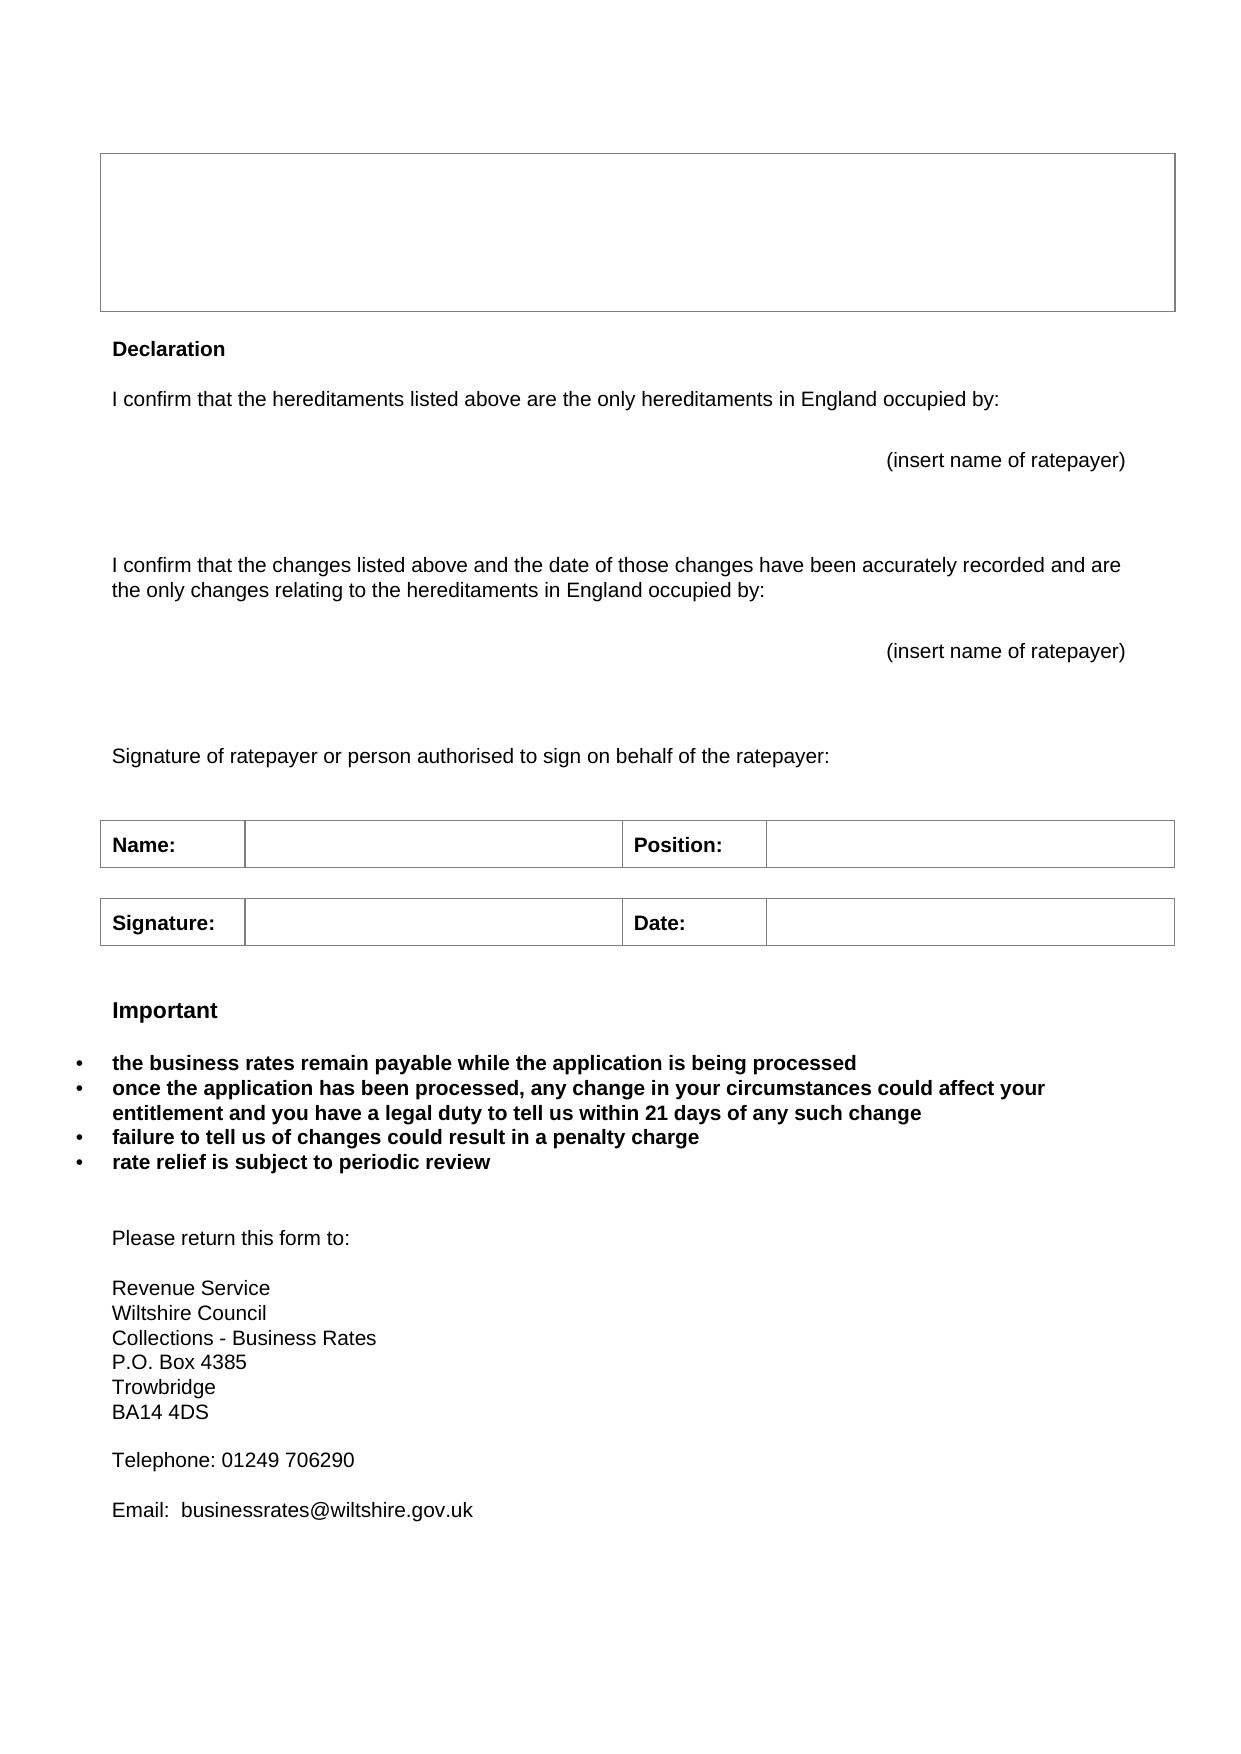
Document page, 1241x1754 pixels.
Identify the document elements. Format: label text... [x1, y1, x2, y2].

text Revenue Service [112, 1276, 1123, 1299]
table_cell [101, 868, 245, 897]
table_cell [622, 868, 766, 897]
text Telephone: 01249 706290 [112, 1448, 1123, 1472]
table_cell [766, 868, 1174, 897]
table_header Name: [101, 821, 244, 867]
table_cell Signature: [101, 899, 244, 945]
list rate relief is subject to periodic review [76, 1150, 1132, 1174]
table_cell [767, 899, 1174, 945]
text I confirm that the hereditaments listed above are the only hereditaments in England occupied by: [112, 387, 1123, 411]
table_header [101, 154, 1174, 311]
text P.O. Box 4385 [112, 1350, 1123, 1374]
text BA14 4DS [112, 1400, 1123, 1424]
text Declaration [112, 337, 1132, 361]
text (insert name of ratepayer) [111, 448, 1132, 472]
text (insert name of ratepayer) [111, 639, 1132, 663]
list failure to tell us of changes could result in a penalty charge [76, 1125, 1132, 1149]
text Signature of ratepayer or person authorised to sign on behalf of the ratepayer: [112, 744, 1123, 768]
list the business rates remain payable while the application is being processed [76, 1051, 1132, 1075]
text I confirm that the changes listed above and the date of those changes have been accurately recorded and are the only changes relating to the hereditaments in England occupied by: [112, 553, 1123, 601]
table_cell [245, 868, 622, 897]
subtitle Important [112, 997, 1132, 1023]
table_cell [246, 899, 622, 945]
text Email: businessrates@wiltshire.gov.uk [112, 1498, 1123, 1522]
table_cell Date: [623, 899, 766, 945]
table_header [246, 821, 622, 867]
list once the application has been processed, any change in your circumstances could affect your entitlement and you have a legal duty to tell us within 21 days of any such change [76, 1076, 1132, 1124]
text Trowbridge [112, 1375, 1123, 1399]
table_header Position: [623, 821, 766, 867]
text Collections - Business Rates [112, 1325, 1123, 1349]
text Wiltshire Council [112, 1300, 1123, 1324]
text Please return this form to: [112, 1225, 1123, 1249]
table_header [767, 821, 1174, 867]
